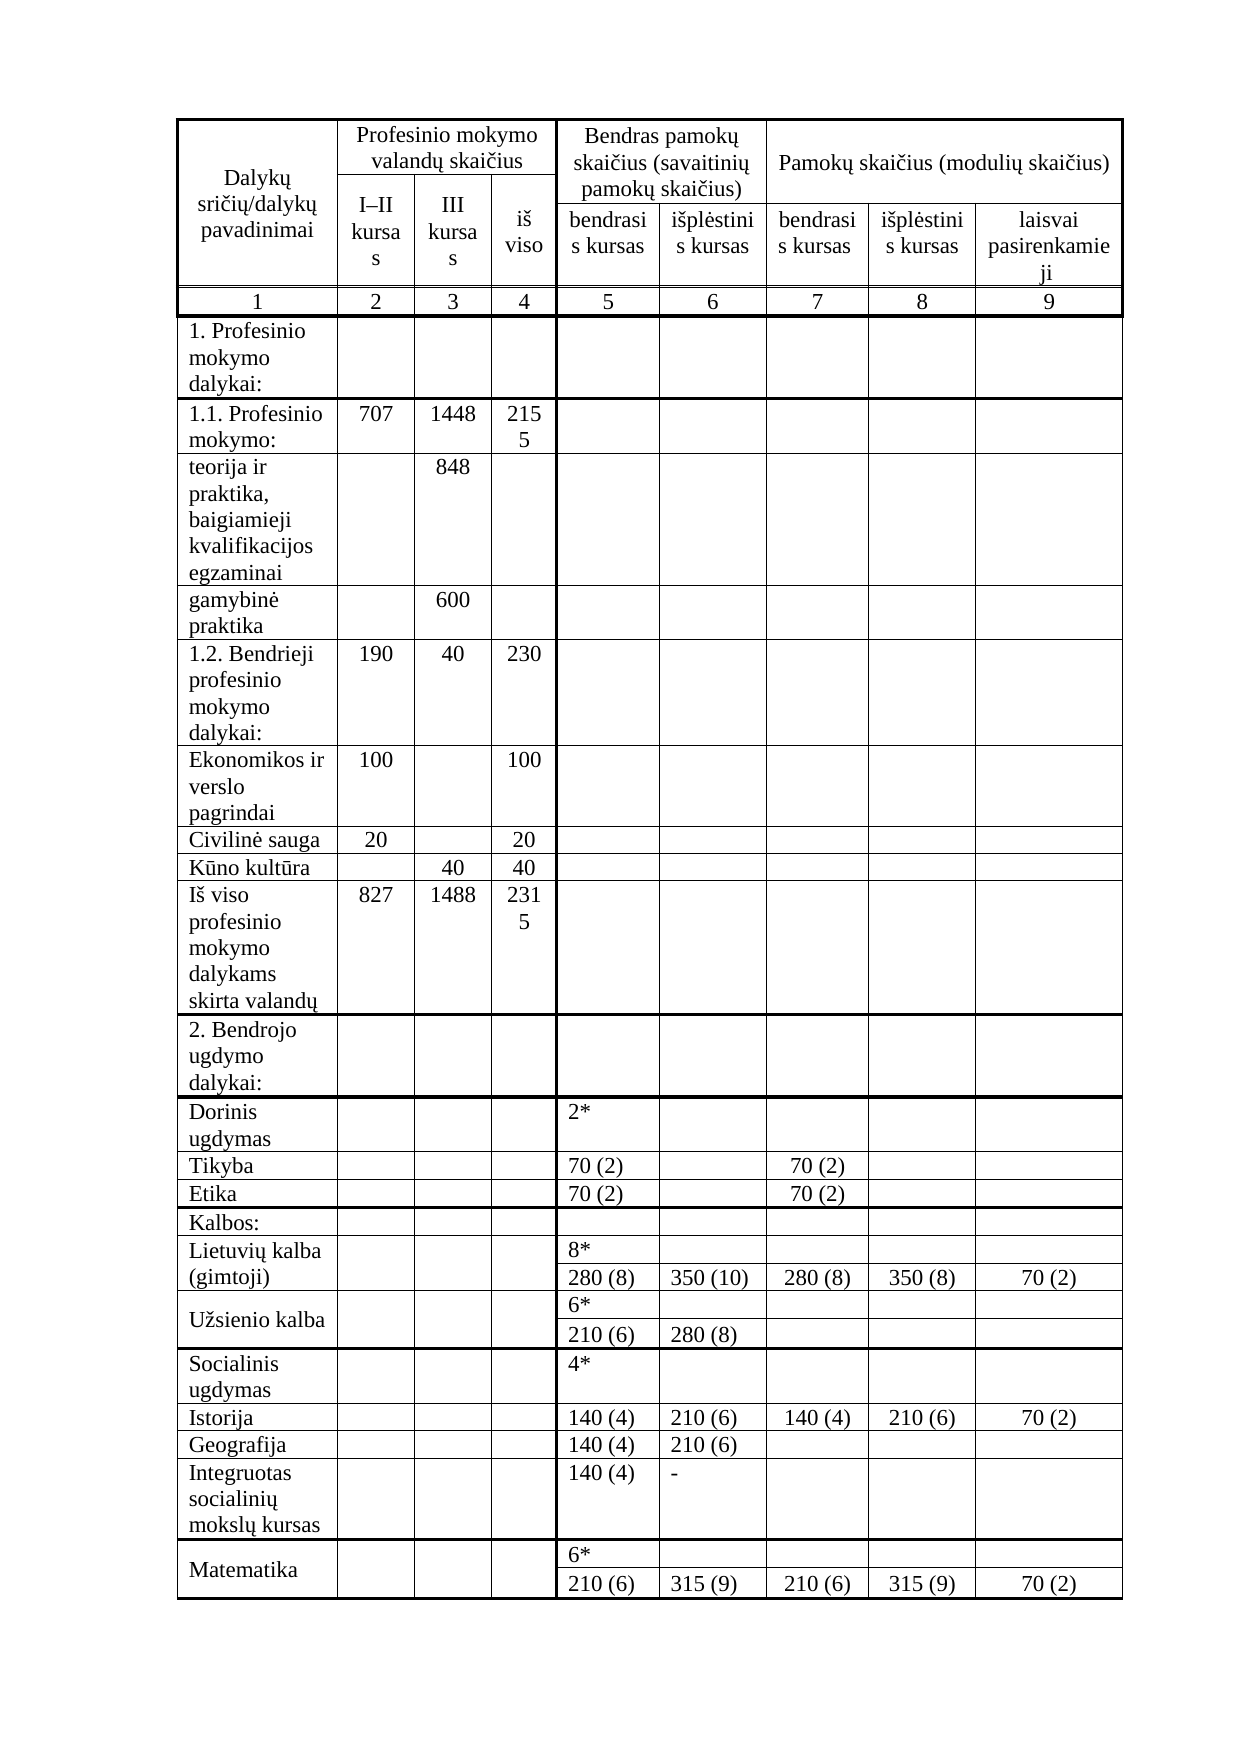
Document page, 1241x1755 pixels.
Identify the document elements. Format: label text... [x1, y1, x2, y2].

table_cell 70 (2) [976, 1404, 1122, 1430]
table_cell [869, 1236, 975, 1263]
table_cell 40 [415, 640, 491, 745]
table_cell [492, 454, 555, 585]
table_cell [558, 746, 659, 826]
table_cell [869, 827, 975, 853]
table_cell [558, 854, 659, 880]
table_header Bendras pamokų skaičius (savaitinių pamokų skaičius) [558, 121, 766, 203]
table_cell [660, 1291, 766, 1318]
table_cell Kalbos: [178, 1209, 337, 1235]
table_cell [869, 1319, 975, 1347]
table_cell 40 [415, 854, 491, 880]
table_cell Istorija [178, 1404, 337, 1430]
table_cell [492, 586, 555, 639]
table_cell 190 [338, 640, 414, 745]
table_cell [558, 400, 659, 452]
table_cell 70 (2) [767, 1152, 868, 1178]
table_cell 140 (4) [558, 1404, 659, 1430]
table_header Profesinio mokymo valandų skaičius [338, 121, 555, 174]
table_cell Matematika [178, 1541, 337, 1597]
table_cell [767, 318, 868, 397]
table_cell 280 (8) [558, 1264, 659, 1290]
table_cell [660, 1016, 766, 1095]
table_cell [415, 1016, 491, 1095]
table_cell Tikyba [178, 1152, 337, 1178]
table_cell [660, 1180, 766, 1206]
table_cell [869, 318, 975, 397]
table_cell 20 [338, 827, 414, 853]
table_cell [415, 746, 491, 826]
table_cell [767, 746, 868, 826]
table_cell 1. Profesinio mokymo dalykai: [178, 318, 337, 397]
table_cell [976, 1319, 1122, 1347]
table_cell [976, 1291, 1122, 1318]
table_cell 20 [492, 827, 555, 853]
table_cell [660, 854, 766, 880]
table_cell [869, 1459, 975, 1538]
table_cell 4* [558, 1350, 659, 1403]
table_cell [415, 1152, 491, 1178]
table_cell [767, 827, 868, 853]
table_cell Iš viso profesinio mokymo dalykams skirta valandų [178, 881, 337, 1013]
table_cell [976, 318, 1122, 397]
table_cell 210 (6) [767, 1568, 868, 1597]
table_cell I–II kursas [338, 175, 414, 285]
table_cell [492, 1291, 555, 1347]
table_cell III kursas [415, 175, 491, 285]
table_cell 315 (9) [660, 1568, 766, 1597]
table_cell [338, 1291, 414, 1347]
table_cell [660, 586, 766, 639]
table_cell [660, 1541, 766, 1567]
table_cell 70 (2) [976, 1568, 1122, 1597]
table_cell 230 [492, 640, 555, 745]
table_cell 1.1. Profesinio mokymo: [178, 400, 337, 452]
table_cell 707 [338, 400, 414, 452]
table_cell [492, 1350, 555, 1403]
table_cell 350 (10) [660, 1264, 766, 1290]
table_cell [492, 1431, 555, 1458]
table_cell [976, 454, 1122, 585]
table_cell Dorinis ugdymas [178, 1099, 337, 1151]
table_cell 2155 [492, 400, 555, 452]
table_cell 600 [415, 586, 491, 639]
table_cell 8* [558, 1236, 659, 1263]
table_cell [558, 640, 659, 745]
table_cell 210 (6) [558, 1568, 659, 1597]
table_cell [660, 1099, 766, 1151]
table_cell teorija ir praktika, baigiamieji kvalifikacijos egzaminai [178, 454, 337, 585]
table_cell [660, 827, 766, 853]
table_cell [492, 1099, 555, 1151]
table_cell [869, 1152, 975, 1178]
table_cell 210 (6) [869, 1404, 975, 1430]
table_cell [976, 1209, 1122, 1235]
table_cell [869, 1291, 975, 1318]
table_cell [660, 1236, 766, 1263]
table_cell [767, 1319, 868, 1347]
table_cell [338, 318, 414, 397]
table_cell [415, 318, 491, 397]
table_cell Civilinė sauga [178, 827, 337, 853]
table_cell [869, 400, 975, 452]
table_cell [338, 1180, 414, 1206]
table_cell [976, 746, 1122, 826]
table_cell 827 [338, 881, 414, 1013]
table_cell 70 (2) [767, 1180, 868, 1206]
table_cell 280 (8) [660, 1319, 766, 1347]
table_cell 6* [558, 1541, 659, 1567]
table_cell [415, 1099, 491, 1151]
table_cell [767, 1431, 868, 1458]
table_cell išplėstinis kursas [660, 204, 766, 285]
table_cell [976, 586, 1122, 639]
table_cell laisvai pasirenkamieji [976, 204, 1121, 285]
table_cell [338, 586, 414, 639]
table_cell [415, 1180, 491, 1206]
table_cell [976, 1016, 1122, 1095]
table_cell [767, 1016, 868, 1095]
table_cell [492, 1152, 555, 1178]
table_cell 2315 [492, 881, 555, 1013]
table_cell [492, 1459, 555, 1538]
table_cell [976, 1099, 1122, 1151]
table_cell [976, 854, 1122, 880]
table_cell [767, 400, 868, 452]
table_cell 140 (4) [558, 1459, 659, 1538]
table_cell [558, 827, 659, 853]
table_cell [767, 1541, 868, 1567]
table_cell [338, 454, 414, 585]
table_cell 1.2. Bendrieji profesinio mokymo dalykai: [178, 640, 337, 745]
table_cell [976, 1152, 1122, 1178]
table_cell [976, 1236, 1122, 1263]
table_cell [660, 1152, 766, 1178]
table_cell 5 [558, 288, 659, 314]
table_cell Socialinis ugdymas [178, 1350, 337, 1403]
table_cell gamybinė praktika [178, 586, 337, 639]
table_cell [492, 1016, 555, 1095]
table_cell 350 (8) [869, 1264, 975, 1290]
table_cell 848 [415, 454, 491, 585]
table_cell [976, 1459, 1122, 1538]
table_cell 70 (2) [976, 1264, 1122, 1290]
table_cell [869, 640, 975, 745]
table_cell [492, 1180, 555, 1206]
table_cell [869, 1209, 975, 1235]
table_cell [869, 1350, 975, 1403]
table_cell [660, 1209, 766, 1235]
table_cell [338, 1541, 414, 1597]
table_cell [660, 881, 766, 1013]
table_cell 70 (2) [558, 1180, 659, 1206]
table_cell [660, 746, 766, 826]
table_cell 2 [338, 288, 414, 314]
table_cell Etika [178, 1180, 337, 1206]
table_cell [492, 318, 555, 397]
table_cell [558, 318, 659, 397]
table_cell 100 [492, 746, 555, 826]
table_cell [767, 1209, 868, 1235]
table_cell [338, 1236, 414, 1290]
table_cell [976, 1350, 1122, 1403]
table_cell [869, 1016, 975, 1095]
table_cell [558, 454, 659, 585]
table_cell [869, 1541, 975, 1567]
table_cell [869, 854, 975, 880]
table_cell 140 (4) [767, 1404, 868, 1430]
table_cell [558, 1209, 659, 1235]
table_cell 4 [492, 288, 555, 314]
table_cell 6* [558, 1291, 659, 1318]
table_cell [415, 1404, 491, 1430]
table_cell [767, 1350, 868, 1403]
table_cell [869, 1431, 975, 1458]
table_cell [415, 1209, 491, 1235]
table_cell 210 (6) [558, 1319, 659, 1347]
table_cell [492, 1541, 555, 1597]
table_cell [869, 746, 975, 826]
table_cell 6 [660, 288, 766, 314]
table_cell [338, 1209, 414, 1235]
table_cell [767, 1236, 868, 1263]
table_cell 1488 [415, 881, 491, 1013]
table_cell [976, 1431, 1122, 1458]
table_cell [976, 640, 1122, 745]
table_cell 1 [179, 288, 337, 314]
table_cell [415, 1236, 491, 1290]
table_cell [338, 1152, 414, 1178]
table_cell 8 [869, 288, 975, 314]
table_cell Kūno kultūra [178, 854, 337, 880]
table_cell 40 [492, 854, 555, 880]
table_cell [338, 1431, 414, 1458]
table_cell 70 (2) [558, 1152, 659, 1178]
table_cell [660, 454, 766, 585]
table_cell [660, 318, 766, 397]
table_cell [869, 1180, 975, 1206]
table_cell 1448 [415, 400, 491, 452]
table_cell [660, 400, 766, 452]
table_cell [869, 586, 975, 639]
table_cell [869, 1099, 975, 1151]
table_cell [338, 1016, 414, 1095]
table_cell [415, 827, 491, 853]
table_cell [338, 854, 414, 880]
table_cell [869, 881, 975, 1013]
table_cell [338, 1404, 414, 1430]
table_cell [767, 640, 868, 745]
table_header Dalykų sričių/dalykų pavadinimai [179, 121, 337, 285]
table_cell 100 [338, 746, 414, 826]
table_cell [558, 1016, 659, 1095]
table_cell [976, 881, 1122, 1013]
table_cell [976, 1180, 1122, 1206]
table_cell [415, 1431, 491, 1458]
table_cell Geografija [178, 1431, 337, 1458]
table_cell [415, 1459, 491, 1538]
table_cell [767, 1291, 868, 1318]
table_cell [767, 454, 868, 585]
table_cell [492, 1404, 555, 1430]
table_cell išplėstinis kursas [869, 204, 975, 285]
table_cell 2* [558, 1099, 659, 1151]
table_cell [415, 1291, 491, 1347]
table_cell [976, 400, 1122, 452]
table_cell [558, 881, 659, 1013]
table_cell [767, 1459, 868, 1538]
table_cell [767, 1099, 868, 1151]
table_cell [660, 640, 766, 745]
table_header Pamokų skaičius (modulių skaičius) [767, 121, 1121, 203]
table_cell [660, 1350, 766, 1403]
table_cell iš viso [492, 175, 555, 285]
table_cell Ekonomikos ir verslo pagrindai [178, 746, 337, 826]
table_cell 7 [767, 288, 868, 314]
table_cell [338, 1350, 414, 1403]
table_cell - [660, 1459, 766, 1538]
table_cell [415, 1350, 491, 1403]
table_cell 3 [415, 288, 491, 314]
table_cell bendrasis kursas [558, 204, 659, 285]
table_cell 210 (6) [660, 1404, 766, 1430]
table_cell [767, 881, 868, 1013]
table_cell 210 (6) [660, 1431, 766, 1458]
table_cell [558, 586, 659, 639]
table_cell 9 [976, 288, 1121, 314]
table_cell Užsienio kalba [178, 1291, 337, 1347]
table_cell Lietuvių kalba (gimtoji) [178, 1236, 337, 1290]
table_cell 2. Bendrojo ugdymo dalykai: [178, 1016, 337, 1095]
table_cell bendrasis kursas [767, 204, 868, 285]
table_cell Integruotas socialinių mokslų kursas [178, 1459, 337, 1538]
table_cell [338, 1099, 414, 1151]
table_cell [492, 1209, 555, 1235]
table_cell 280 (8) [767, 1264, 868, 1290]
table_cell [767, 854, 868, 880]
table_cell 315 (9) [869, 1568, 975, 1597]
table_cell [415, 1541, 491, 1597]
table_cell [767, 586, 868, 639]
table_cell [869, 454, 975, 585]
table_cell [492, 1236, 555, 1290]
table_cell [976, 1541, 1122, 1567]
table_cell [976, 827, 1122, 853]
table_cell 140 (4) [558, 1431, 659, 1458]
table_cell [338, 1459, 414, 1538]
